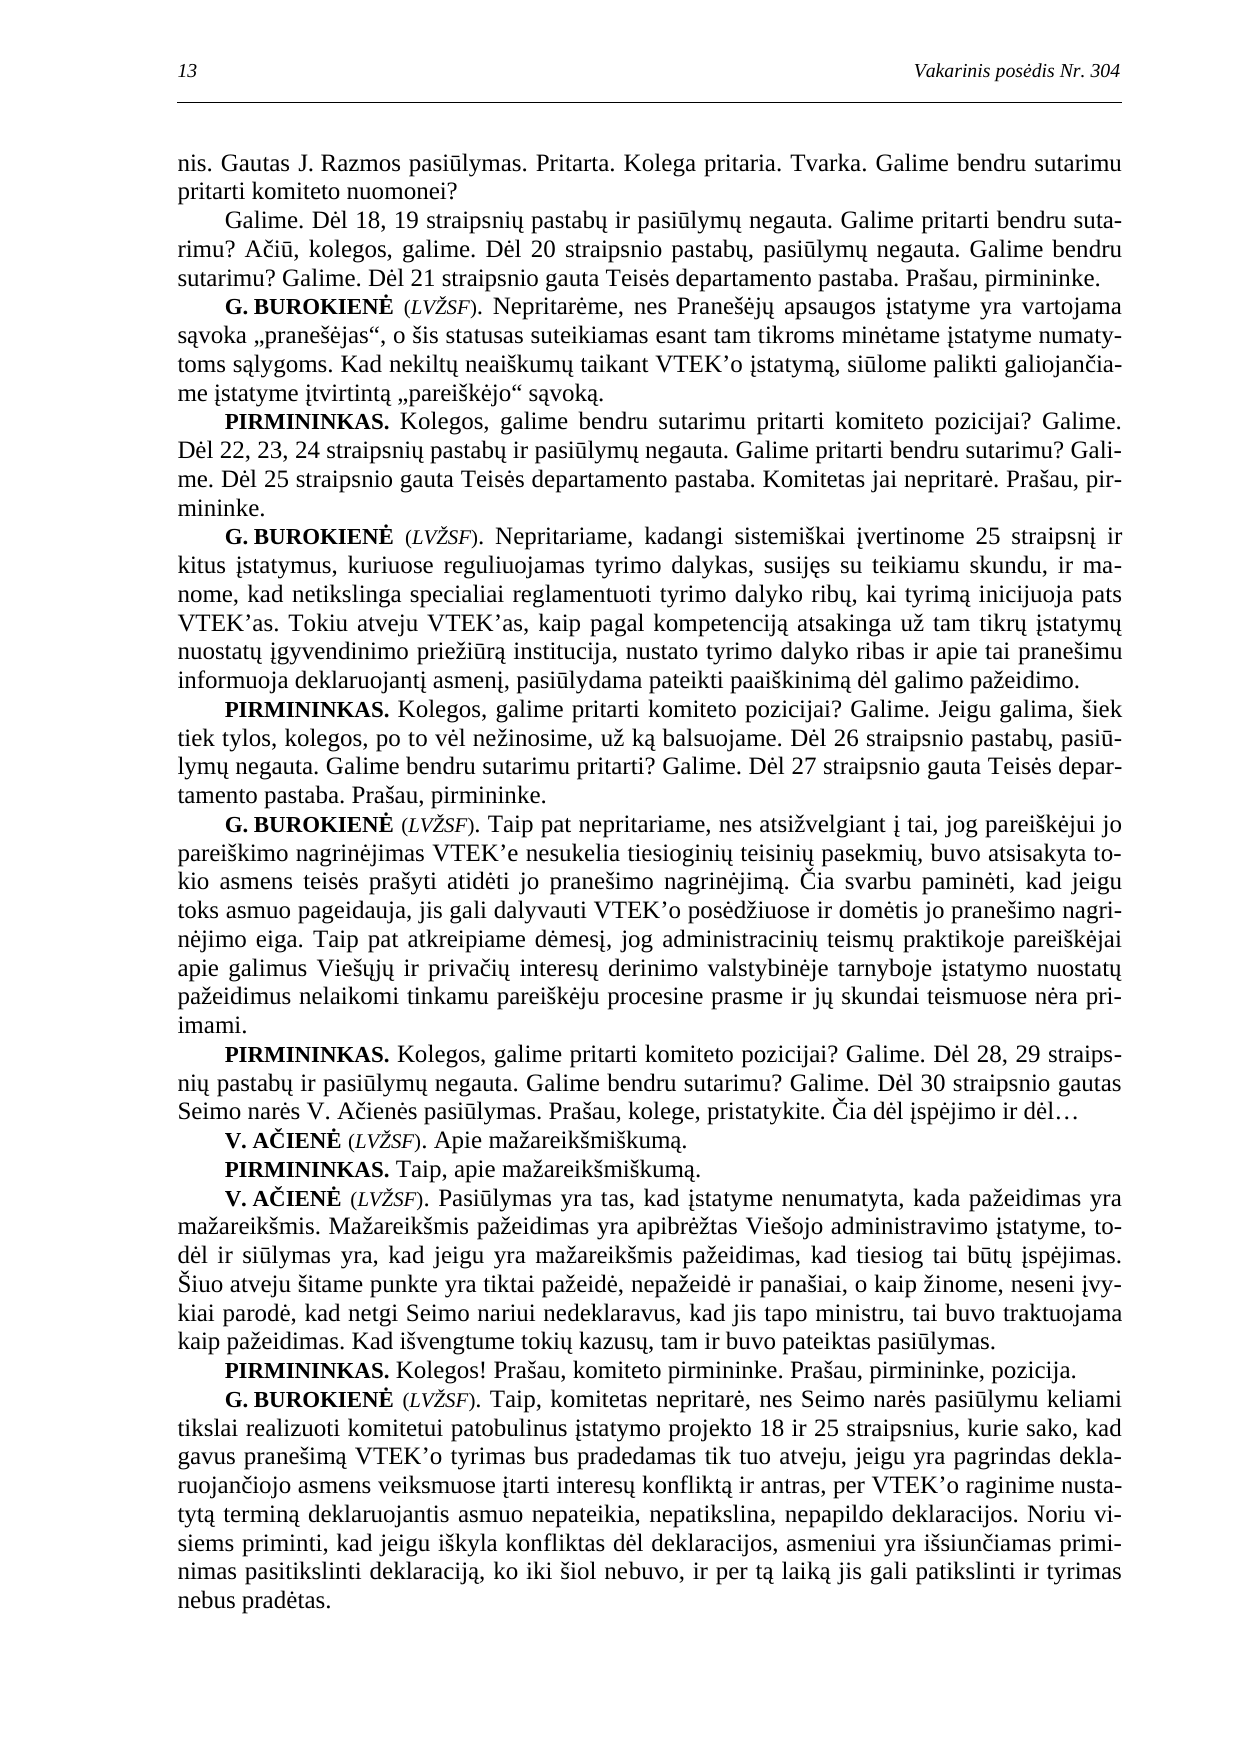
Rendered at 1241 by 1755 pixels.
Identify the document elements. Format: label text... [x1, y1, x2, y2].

text PIRMININKAS. Ko­le­gos, ga­li­me ben­dru su­ta­ri­mu pri­tar­ti ko­mi­te­to po­zi­ci­jai? Ga­li­me. Dėl 22, 23, 24 straips­nių pa­sta­bų ir pa­siū­ly­mų ne­gau­ta. Ga­li­me pri­tar­ti ben­dru su­ta­ri­mu? Ga­li­me. Dėl 25 straips­nio gau­ta Tei­sės de­par­ta­men­to pa­sta­ba. Ko­mi­te­tas jai ne­pri­ta­rė. Pra­šau, pir­mi­nin­ke. [177, 406, 1122, 521]
text PIRMININKAS. Ko­le­gos, ga­li­me pri­tar­ti ko­mi­te­to po­zi­ci­jai? Ga­li­me. Dėl 28, 29 straips­nių pa­sta­bų ir pa­siū­ly­mų ne­gau­ta. Ga­li­me ben­dru su­ta­ri­mu? Ga­li­me. Dėl 30 straips­nio gau­tas Sei­mo na­rės V. Ačie­nės pa­siū­ly­mas. Pra­šau, ko­le­ge, pri­sta­ty­ki­te. Čia dėl įspė­ji­mo ir dėl… [177, 1039, 1122, 1125]
text G. BUROKIENĖ (LVŽSF). Ne­pri­ta­ria­me, ka­dan­gi sis­te­miš­kai įver­ti­no­me 25 straips­nį ir kitus įsta­ty­mus, ku­riuo­se re­gu­liuo­ja­mas ty­ri­mo da­ly­kas, su­si­jęs su tei­kia­mu skun­du, ir ma­nome, kad ne­tiks­lin­ga spe­cia­liai reg­la­men­tuo­ti ty­ri­mo da­ly­ko ri­bų, kai ty­ri­mą ini­ci­juo­ja pa­ts VTEKʼas. To­kiu at­ve­ju VTEKʼas, kaip pa­gal kom­pe­ten­ci­ją at­sa­kin­ga už tam tik­rų įsta­ty­mų nuo­sta­tų įgy­ven­di­ni­mo prie­žiū­rą ins­ti­tu­ci­ja, nu­sta­to ty­ri­mo da­ly­ko ri­bas ir apie tai pra­ne­ši­mu in­for­muo­ja de­kla­ruo­jan­tį as­me­nį, pa­siū­ly­da­ma pa­teik­ti pa­aiš­ki­ni­mą dėl ga­li­mo pa­žei­di­mo. [177, 521, 1122, 694]
text G. BUROKIENĖ (LVŽSF). Ne­pri­ta­rė­me, nes Pra­ne­šė­jų ap­sau­gos įsta­ty­me yra var­to­ja­ma są­vo­ka „pra­ne­šė­jas“, o šis sta­tu­sas su­tei­kia­mas esant tam tik­roms mi­nė­ta­me įsta­ty­me nu­ma­ty­toms są­ly­goms. Kad ne­kil­tų ne­aiš­ku­mų tai­kant VTEKʼo įsta­ty­mą, siū­lo­me pa­lik­ti ga­lio­jan­čia­me įsta­ty­me įtvir­tin­tą „pa­reiš­kė­jo“ są­vo­ką. [177, 291, 1122, 406]
text V. AČIENĖ (LVŽSF). Apie ma­ža­reikš­miš­ku­mą. [177, 1125, 1122, 1154]
text nis. Gau­tas J. Raz­mos pa­siū­ly­mas. Pri­tar­ta. Ko­le­ga pri­ta­ria. Tvar­ka. Ga­li­me ben­dru su­ta­ri­mu pri­tar­ti ko­mi­te­to nuo­mo­nei? [177, 148, 1122, 205]
text PIRMININKAS. Ko­le­gos! Pra­šau, ko­mi­te­to pir­mi­nin­ke. Pra­šau, pir­mi­nin­ke, po­zi­ci­ja. [177, 1355, 1122, 1384]
text V. AČIENĖ (LVŽSF). Pa­siū­ly­mas yra tas, kad įsta­ty­me ne­nu­ma­ty­ta, ka­da pa­žei­di­mas yra ma­ža­reikš­mis. Ma­ža­reikš­mis pa­žei­di­mas yra api­brėž­tas Vie­šo­jo ad­mi­nist­ra­vi­mo įsta­ty­me, to­dėl ir siū­ly­mas yra, kad jei­gu yra ma­ža­reikš­mis pa­žei­di­mas, kad tie­siog tai bū­tų įspė­ji­mas. Šiuo at­ve­ju ši­ta­me punk­te yra tik­tai pa­žei­dė, ne­pa­žei­dė ir pa­na­šiai, o kaip ži­no­me, ne­se­ni įvy­kiai pa­ro­dė, kad net­gi Sei­mo na­riui ne­dek­la­ra­vus, kad jis ta­po mi­nist­ru, tai bu­vo trak­tuo­ja­ma kaip pa­žei­di­mas. Kad iš­veng­tu­me to­kių ka­zu­sų, tam ir bu­vo pa­teik­tas pa­siū­ly­mas. [177, 1183, 1122, 1355]
text G. BUROKIENĖ (LVŽSF). Taip, ko­mi­te­tas ne­pri­ta­rė, nes Sei­mo na­rės pa­siū­ly­mu ke­lia­mi tiks­lai re­a­li­zuo­ti ko­mi­te­tui pa­to­bu­li­nus įsta­ty­mo pro­jek­to 18 ir 25 straips­nius, ku­rie sa­ko, kad ga­vus pra­ne­ši­mą VTEKʼo ty­ri­mas bus pra­de­da­mas tik tuo at­ve­ju, jei­gu yra pa­grin­das de­kla­ruo­jan­čio­jo as­mens veiks­muo­se įtar­ti in­te­re­sų kon­flik­tą ir ant­ras, per VTEKʼo ra­gi­ni­me nu­sta­ty­tą ter­mi­ną de­kla­ruo­jan­tis as­muo ne­pa­tei­kia, ne­pa­tiks­li­na, ne­pa­pil­do de­kla­ra­ci­jos. No­riu vi­siems pri­min­ti, kad jei­gu iš­ky­la kon­flik­tas dėl de­kla­ra­ci­jos, as­me­niui yra iš­siun­čia­mas pri­mi­ni­mas pa­si­tiks­lin­ti de­kla­ra­ci­ją, ko iki šiol ne­bu­vo, ir per tą lai­ką jis ga­li pa­tiks­lin­ti ir ty­ri­mas ne­bus pra­dė­tas. [177, 1384, 1122, 1614]
text PIRMININKAS. Taip, apie ma­ža­reikš­miš­ku­mą. [177, 1154, 1122, 1183]
text Ga­li­me. Dėl 18, 19 straips­nių pa­sta­bų ir pa­siū­ly­mų ne­gau­ta. Ga­li­me pri­tar­ti ben­dru su­ta­ri­mu? Ačiū, ko­le­gos, ga­li­me. Dėl 20 straips­nio pa­sta­bų, pa­siū­ly­mų ne­gau­ta. Ga­li­me ben­dru su­ta­ri­mu? Ga­li­me. Dėl 21 straips­nio gau­ta Tei­sės de­par­ta­men­to pa­sta­ba. Pra­šau, pir­mi­nin­ke. [177, 205, 1122, 291]
text PIRMININKAS. Ko­le­gos, ga­li­me pri­tar­ti ko­mi­te­to po­zi­ci­jai? Ga­li­me. Jei­gu ga­li­ma, šiek tiek ty­los, ko­le­gos, po to vėl ne­ži­no­si­me, už ką bal­suo­ja­me. Dėl 26 straips­nio pa­sta­bų, pa­siū­ly­mų ne­gau­ta. Ga­li­me ben­dru su­ta­ri­mu pri­tar­ti? Ga­li­me. Dėl 27 straips­nio gau­ta Tei­sės de­par­ta­men­to pa­sta­ba. Pra­šau, pir­mi­nin­ke. [177, 694, 1122, 809]
text G. BUROKIENĖ (LVŽSF). Taip pat ne­pri­ta­ria­me, nes at­si­žvel­giant į tai, jog pa­reiš­kė­jui jo pa­reiš­ki­mo nag­ri­nė­ji­mas VTEKʼe ne­su­ke­lia tie­sio­gi­nių tei­si­nių pa­sek­mių, bu­vo at­si­sa­ky­ta to­kio as­mens tei­sės pra­šy­ti ati­dė­ti jo pra­ne­ši­mo nag­ri­nė­ji­mą. Čia svar­bu pa­mi­nė­ti, kad jei­gu toks as­muo pa­gei­dau­ja, jis ga­li da­ly­vau­ti VTEKʼo po­sė­džiuo­se ir do­mė­tis jo pra­ne­ši­mo nag­ri­nė­ji­mo ei­ga. Taip pat at­krei­pia­me dė­me­sį, jog ad­mi­nist­ra­ci­nių teis­mų prak­ti­ko­je pa­reiš­kė­jai apie ga­li­mus Vie­šų­jų ir pri­va­čių in­te­re­sų de­ri­ni­mo vals­ty­bi­nė­je tar­ny­bo­je įsta­ty­mo nuo­sta­tų pa­žei­di­mus ne­lai­ko­mi tin­ka­mu pa­reiš­kė­ju pro­ce­si­ne pras­me ir jų skun­dai teis­muo­se nė­ra pri­ima­mi. [177, 809, 1122, 1039]
